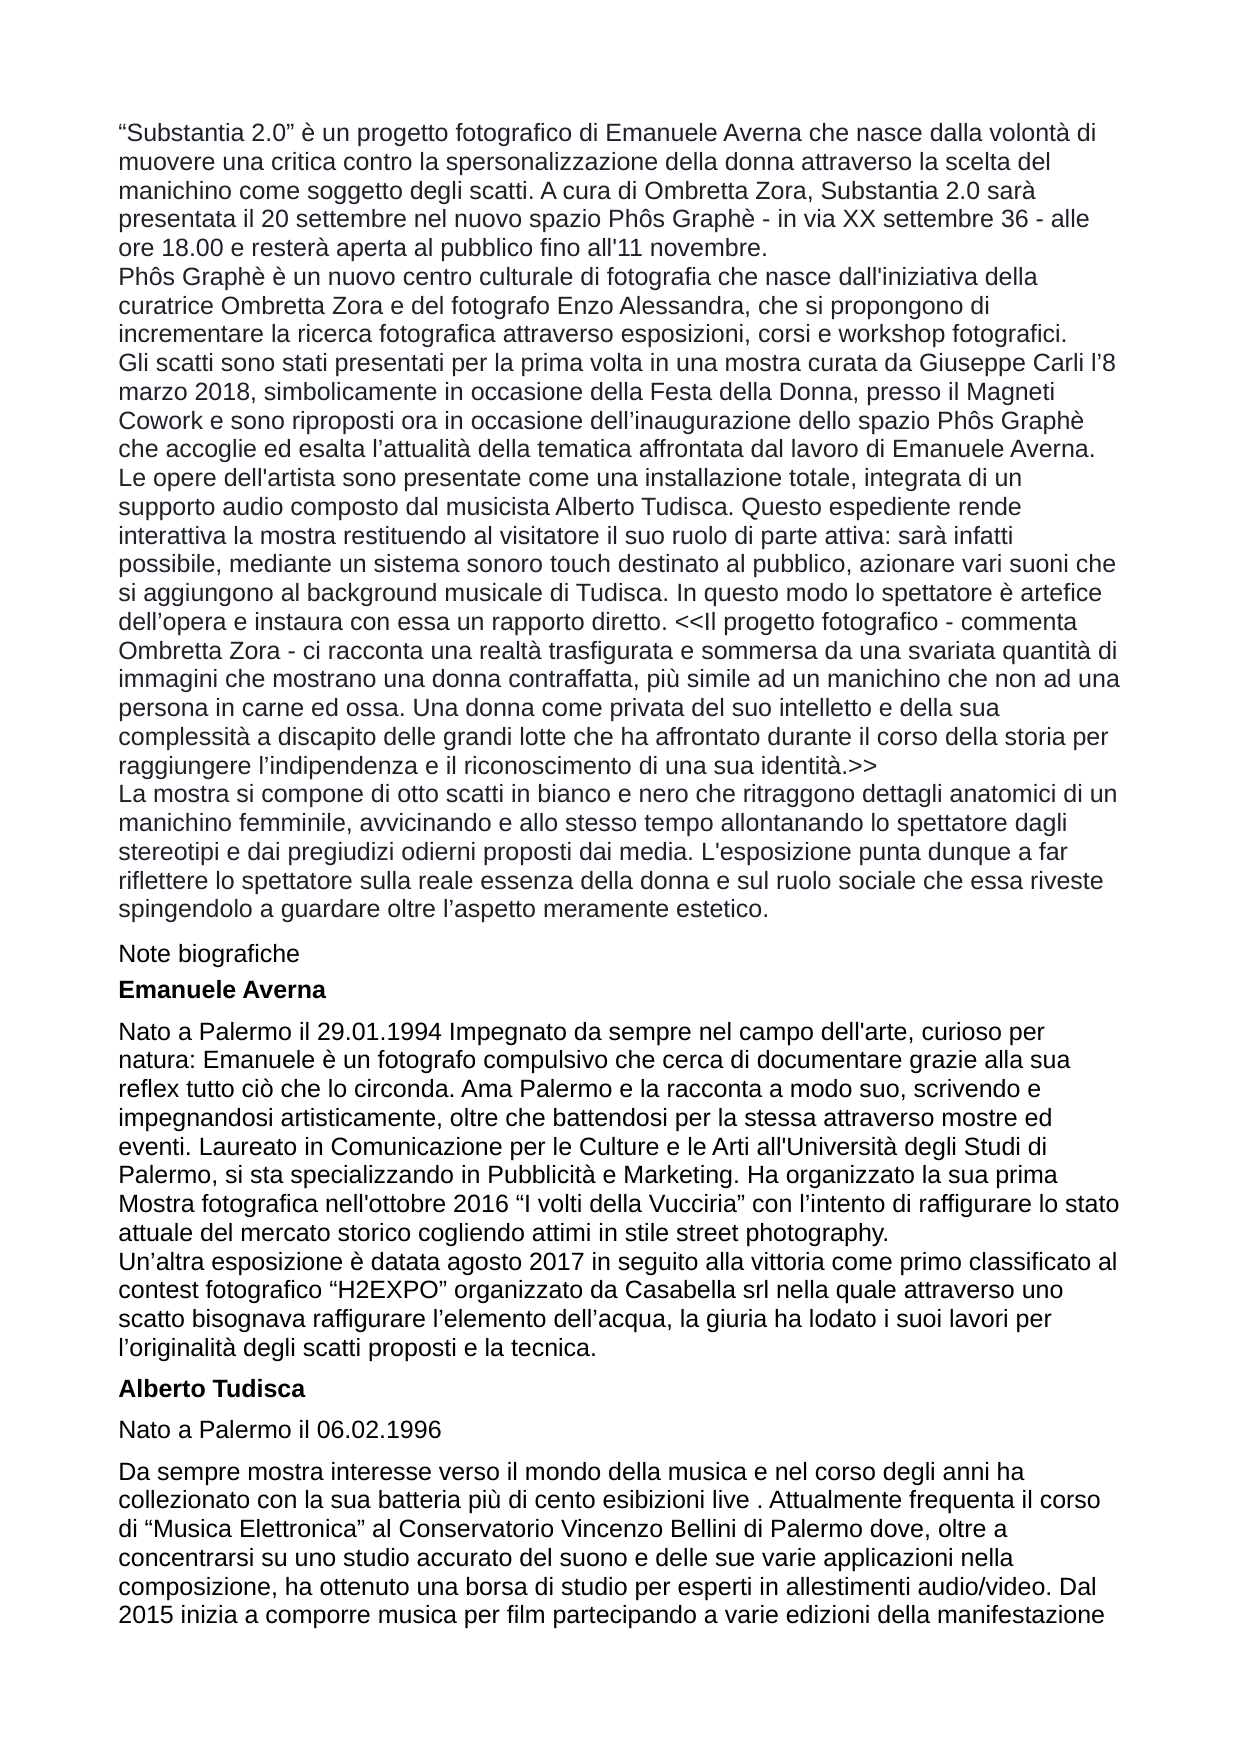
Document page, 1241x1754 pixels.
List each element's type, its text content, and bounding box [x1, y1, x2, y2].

text “Substantia 2.0” è un progetto fotografico di Emanuele Averna che nasce dalla volontà di muovere una critica contro la spersonalizzazione della donna attraverso la scelta del manichino come soggetto degli scatti. A cura di Ombretta Zora, Substantia 2.0 sarà presentata il 20 settembre nel nuovo spazio Phôs Graphè - in via XX settembre 36 - alle ore 18.00 e resterà aperta al pubblico fino all'11 novembre. Phôs Graphè è un nuovo centro culturale di fotografia che nasce dall'iniziativa della curatrice Ombretta Zora e del fotografo Enzo Alessandra, che si propongono di incrementare la ricerca fotografica attraverso esposizioni, corsi e workshop fotografici. Gli scatti sono stati presentati per la prima volta in una mostra curata da Giuseppe Carli l’8 marzo 2018, simbolicamente in occasione della Festa della Donna, presso il Magneti Cowork e sono riproposti ora in occasione dell’inaugurazione dello spazio Phôs Graphè che accoglie ed esalta l’attualità della tematica affrontata dal lavoro di Emanuele Averna. Le opere dell'artista sono presentate come una installazione totale, integrata di un supporto audio composto dal musicista Alberto Tudisca. Questo espediente rende interattiva la mostra restituendo al visitatore il suo ruolo di parte attiva: sarà infatti possibile, mediante un sistema sonoro touch destinato al pubblico, azionare vari suoni che si aggiungono al background musicale di Tudisca. In questo modo lo spettatore è artefice dell’opera e instaura con essa un rapporto diretto. <<Il progetto fotografico - commenta Ombretta Zora - ci racconta una realtà trasfigurata e sommersa da una svariata quantità di immagini che mostrano una donna contraffatta, più simile ad un manichino che non ad una persona in carne ed ossa. Una donna come privata del suo intelletto e della sua complessità a discapito delle grandi lotte che ha affrontato durante il corso della storia per raggiungere l’indipendenza e il riconoscimento di una sua identità.>> La mostra si compone di otto scatti in bianco e nero che ritraggono dettagli anatomici di un manichino femminile, avvicinando e allo stesso tempo allontanando lo spettatore dagli stereotipi e dai pregiudizi odierni proposti dai media. L'esposizione punta dunque a far riflettere lo spettatore sulla reale essenza della donna e sul ruolo sociale che essa riveste spingendolo a guardare oltre l’aspetto meramente estetico. [118, 118, 1122, 923]
text Nato a Palermo il 29.01.1994 Impegnato da sempre nel campo dell'arte, curioso per natura: Emanuele è un fotografo compulsivo che cerca di documentare grazie alla sua reflex tutto ciò che lo circonda. Ama Palermo e la racconta a modo suo, scrivendo e impegnandosi artisticamente, oltre che battendosi per la stessa attraverso mostre ed eventi. Laureato in Comunicazione per le Culture e le Arti all'Università degli Studi di Palermo, si sta specializzando in Pubblicità e Marketing. Ha organizzato la sua prima Mostra fotografica nell'ottobre 2016 “I volti della Vucciria” con l’intento di raffigurare lo stato attuale del mercato storico cogliendo attimi in stile street photography. Un’altra esposizione è datata agosto 2017 in seguito alla vittoria come primo classificato al contest fotografico “H2EXPO” organizzato da Casabella srl nella quale attraverso uno scatto bisognava raffigurare l’elemento dell’acqua, la giuria ha lodato i suoi lavori per l’originalità degli scatti proposti e la tecnica. [118, 1017, 1122, 1362]
subtitle Note biografiche [118, 939, 1122, 967]
text Emanuele Averna [118, 975, 1122, 1004]
text Da sempre mostra interesse verso il mondo della musica e nel corso degli anni ha collezionato con la sua batteria più di cento esibizioni live . Attualmente frequenta il corso di “Musica Elettronica” al Conservatorio Vincenzo Bellini di Palermo dove, oltre a concentrarsi su uno studio accurato del suono e delle sue varie applicazioni nella composizione, ha ottenuto una borsa di studio per esperti in allestimenti audio/video. Dal 2015 inizia a comporre musica per film partecipando a varie edizioni della manifestazione [118, 1457, 1122, 1629]
text Alberto Tudisca [118, 1374, 1122, 1403]
text Nato a Palermo il 06.02.1996 [118, 1415, 1122, 1444]
